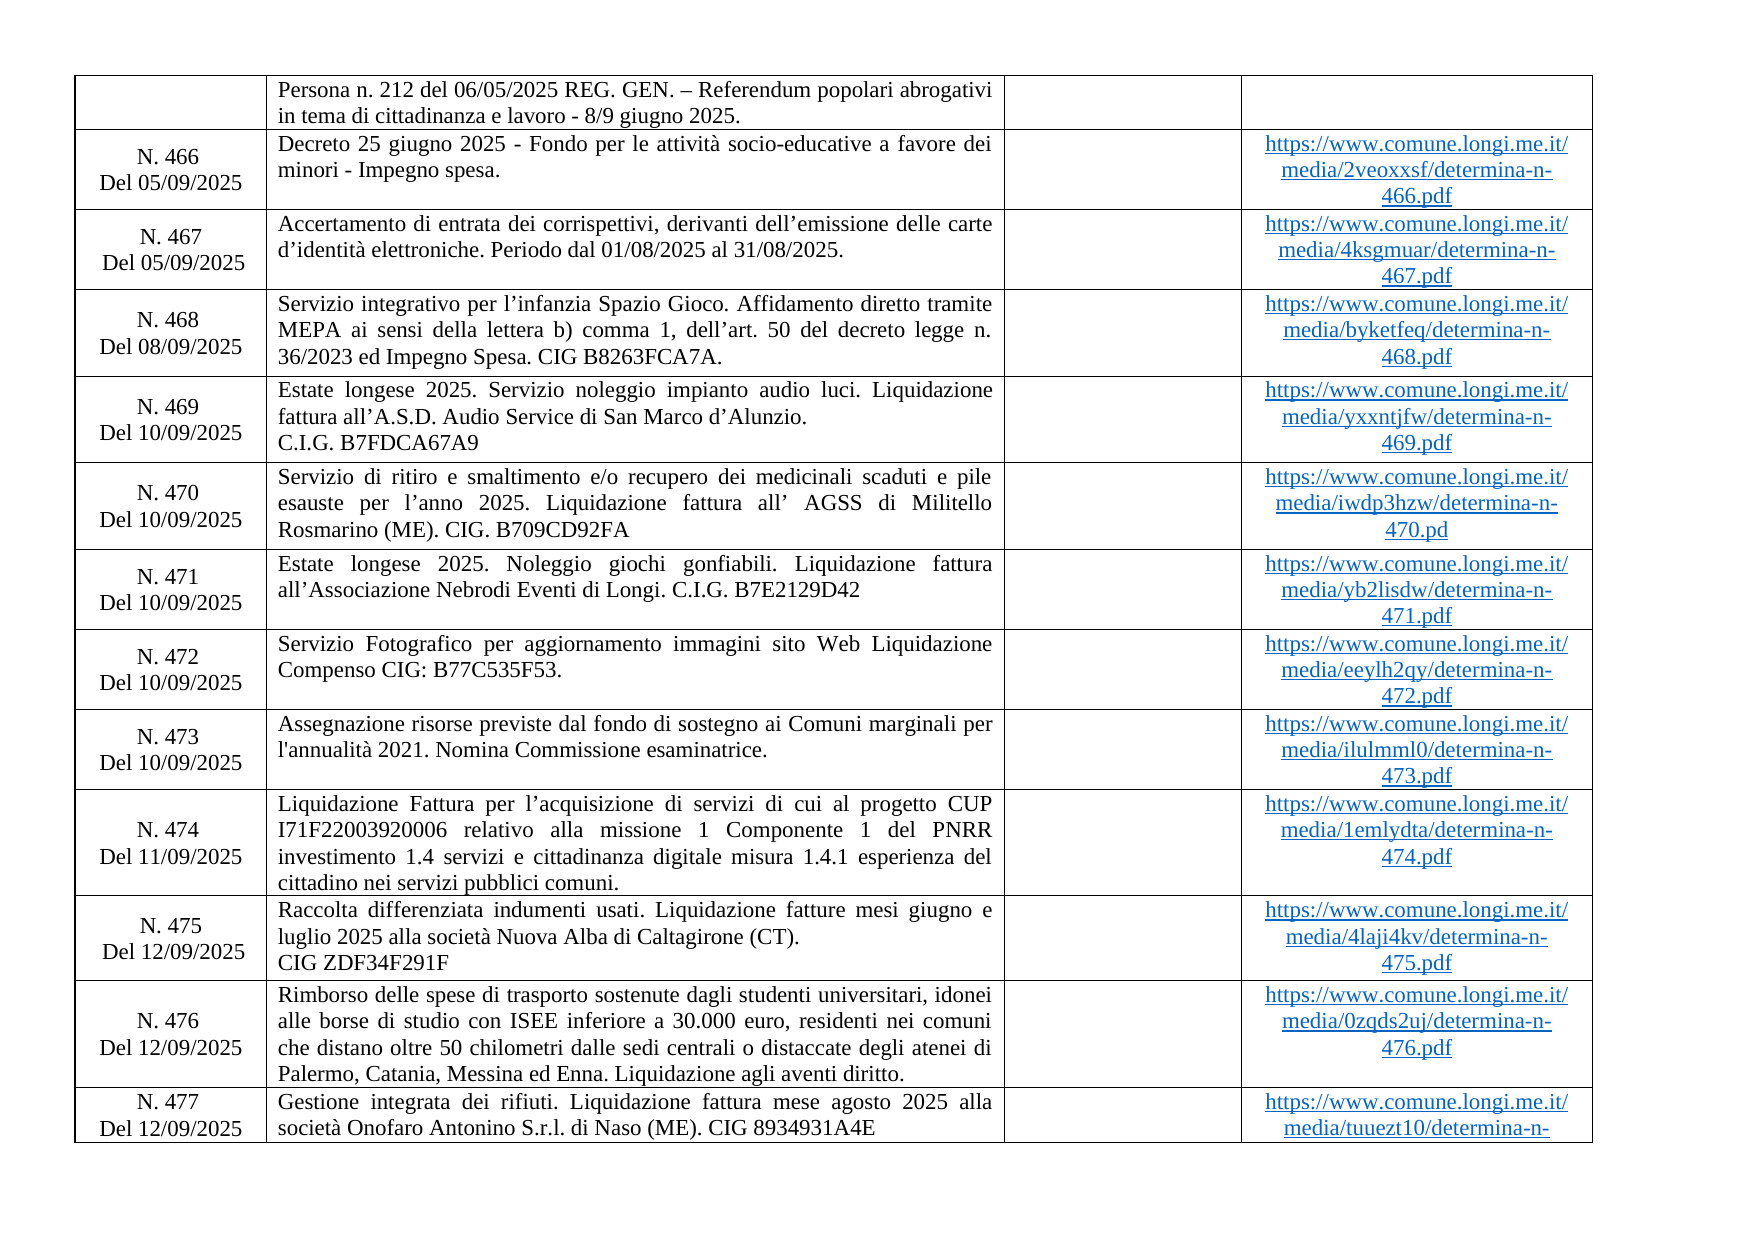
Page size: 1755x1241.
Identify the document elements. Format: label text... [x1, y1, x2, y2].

table_cell [1005, 896, 1241, 980]
table_cell N. 471 Del 10/09/2025 [76, 550, 266, 629]
table_cell Accertamento di entrata dei corrispettivi, derivanti dell’emissione delle carte d’identità elettroniche. Periodo dal 01/08/2025 al 31/08/2025. [267, 210, 1004, 289]
table_cell N. 467 Del 05/09/2025 [76, 210, 266, 289]
table_cell N. 474 Del 11/09/2025 [76, 790, 266, 895]
table_cell https://www.comune.longi.me.it/media/eeylh2qy/determina-n-472.pdf [1242, 630, 1592, 709]
table_cell Estate longese 2025. Noleggio giochi gonfiabili. Liquidazione fattura all’Associazione Nebrodi Eventi di Longi. C.I.G. B7E2129D42 [267, 550, 1004, 629]
table_cell Rimborso delle spese di trasporto sostenute dagli studenti universitari, idonei alle borse di studio con ISEE inferiore a 30.000 euro, residenti nei comuni che distano oltre 50 chilometri dalle sedi centrali o distaccate degli atenei di Palermo, Catania, Messina ed Enna. Liquidazione agli aventi diritto. [267, 981, 1004, 1087]
table_cell Raccolta differenziata indumenti usati. Liquidazione fatture mesi giugno e luglio 2025 alla società Nuova Alba di Caltagirone (CT). CIG ZDF34F291F [267, 896, 1004, 980]
table_cell [76, 76, 266, 129]
table_cell [1005, 130, 1241, 209]
table_cell N. 477 Del 12/09/2025 [76, 1088, 266, 1142]
table_cell Persona n. 212 del 06/05/2025 REG. GEN. – Referendum popolari abrogativi in tema di cittadinanza e lavoro - 8/9 giugno 2025. [267, 76, 1004, 129]
table_cell https://www.comune.longi.me.it/media/1emlydta/determina-n-474.pdf [1242, 790, 1592, 895]
table_cell Estate longese 2025. Servizio noleggio impianto audio luci. Liquidazione fattura all’A.S.D. Audio Service di San Marco d’Alunzio. C.I.G. B7FDCA67A9 [267, 377, 1004, 462]
table_cell N. 468 Del 08/09/2025 [76, 290, 266, 376]
table_cell https://www.comune.longi.me.it/media/tuuezt10/determina-n- [1242, 1088, 1592, 1142]
table_cell N. 472 Del 10/09/2025 [76, 630, 266, 709]
table_cell https://www.comune.longi.me.it/media/iwdp3hzw/determina-n-470.pd [1242, 463, 1592, 549]
table_cell [1005, 981, 1241, 1087]
table_cell [1005, 76, 1241, 129]
table_cell [1242, 76, 1592, 129]
table_cell https://www.comune.longi.me.it/media/ilulmml0/determina-n-473.pdf [1242, 710, 1592, 789]
table_cell https://www.comune.longi.me.it/media/yxxntjfw/determina-n-469.pdf [1242, 377, 1592, 462]
table_cell https://www.comune.longi.me.it/media/0zqds2uj/determina-n-476.pdf [1242, 981, 1592, 1087]
table_cell [1005, 377, 1241, 462]
table_cell https://www.comune.longi.me.it/media/yb2lisdw/determina-n-471.pdf [1242, 550, 1592, 629]
table_cell Assegnazione risorse previste dal fondo di sostegno ai Comuni marginali per l'annualità 2021. Nomina Commissione esaminatrice. [267, 710, 1004, 789]
table_cell https://www.comune.longi.me.it/media/byketfeq/determina-n-468.pdf [1242, 290, 1592, 376]
table_cell N. 475 Del 12/09/2025 [76, 896, 266, 980]
table_cell Servizio integrativo per l’infanzia Spazio Gioco. Affidamento diretto tramite MEPA ai sensi della lettera b) comma 1, dell’art. 50 del decreto legge n. 36/2023 ed Impegno Spesa. CIG B8263FCA7A. [267, 290, 1004, 376]
table_cell [1005, 1088, 1241, 1142]
table_cell https://www.comune.longi.me.it/media/4ksgmuar/determina-n-467.pdf [1242, 210, 1592, 289]
table_cell [1005, 710, 1241, 789]
table_cell [1005, 790, 1241, 895]
table_cell [1005, 290, 1241, 376]
table_cell N. 469 Del 10/09/2025 [76, 377, 266, 462]
table_cell [1005, 550, 1241, 629]
table_cell Liquidazione Fattura per l’acquisizione di servizi di cui al progetto CUP I71F22003920006 relativo alla missione 1 Componente 1 del PNRR investimento 1.4 servizi e cittadinanza digitale misura 1.4.1 esperienza del cittadino nei servizi pubblici comuni. [267, 790, 1004, 895]
table_cell N. 473 Del 10/09/2025 [76, 710, 266, 789]
table_cell [1005, 630, 1241, 709]
table_cell https://www.comune.longi.me.it/media/4laji4kv/determina-n-475.pdf [1242, 896, 1592, 980]
table_cell https://www.comune.longi.me.it/media/2veoxxsf/determina-n-466.pdf [1242, 130, 1592, 209]
table_cell [1005, 463, 1241, 549]
table_cell Servizio di ritiro e smaltimento e/o recupero dei medicinali scaduti e pile esauste per l’anno 2025. Liquidazione fattura all’ AGSS di Militello Rosmarino (ME). CIG. B709CD92FA [267, 463, 1004, 549]
table_cell N. 476 Del 12/09/2025 [76, 981, 266, 1087]
table_cell Decreto 25 giugno 2025 - Fondo per le attività socio-educative a favore dei minori - Impegno spesa. [267, 130, 1004, 209]
table_cell N. 470 Del 10/09/2025 [76, 463, 266, 549]
table_cell Servizio Fotografico per aggiornamento immagini sito Web Liquidazione Compenso CIG: B77C535F53. [267, 630, 1004, 709]
table_cell [1005, 210, 1241, 289]
table_cell Gestione integrata dei rifiuti. Liquidazione fattura mese agosto 2025 alla società Onofaro Antonino S.r.l. di Naso (ME). CIG 8934931A4E [267, 1088, 1004, 1142]
table_cell N. 466 Del 05/09/2025 [76, 130, 266, 209]
